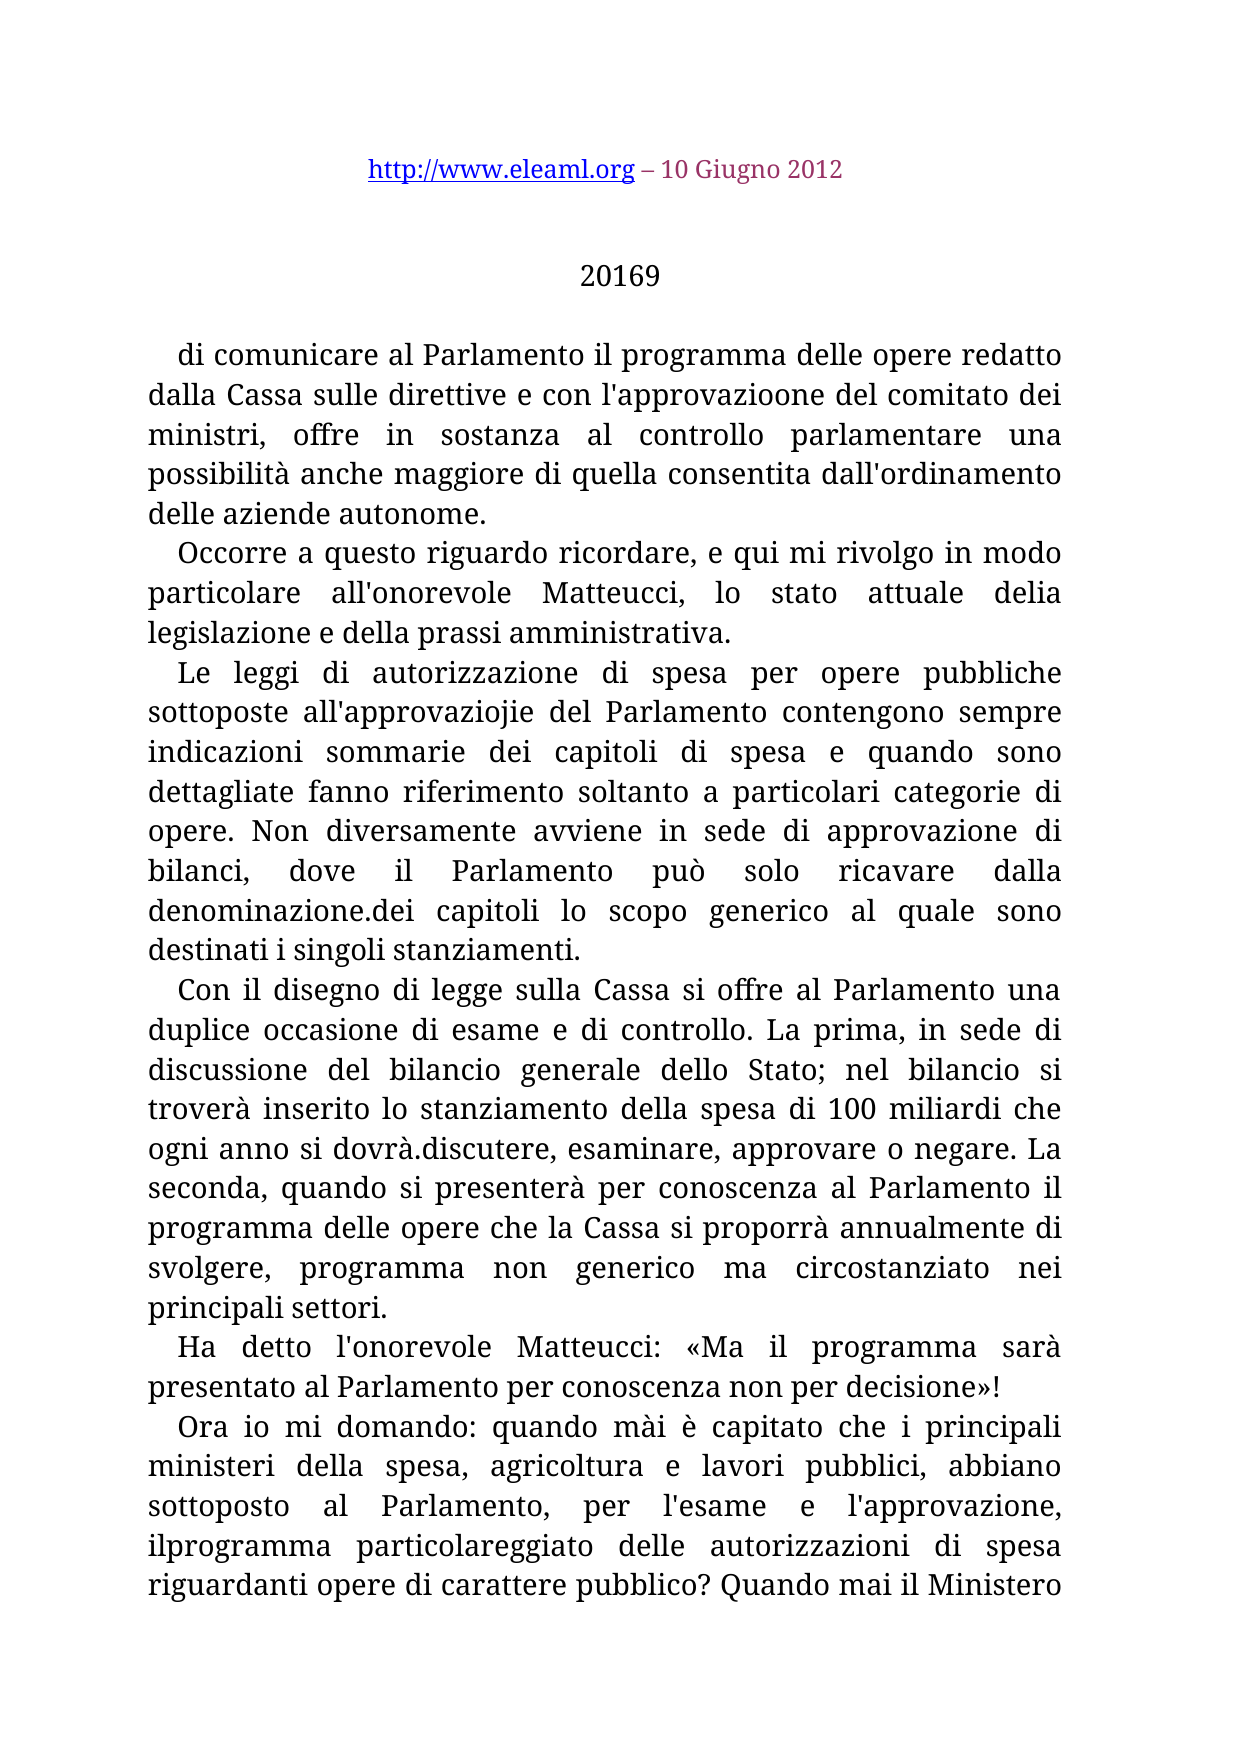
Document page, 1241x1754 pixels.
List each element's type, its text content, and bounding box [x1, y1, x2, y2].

text Occorre a questo riguardo ricordare, e qui mi rivolgo in modo particolare all'onorevole Matteucci, lo stato attuale delia legislazione e della prassi amministrativa. [148, 533, 1063, 652]
text Ha detto l'onorevole Matteucci: «Ma il programma sarà presentato al Parlamento per conoscenza non per decisione»! [148, 1327, 1063, 1406]
text 20169 [148, 255, 1063, 295]
text di comunicare al Parlamento il programma delle opere redatto dalla Cassa sulle direttive e con l'approvazioone del comitato dei ministri, offre in sostanza al controllo parlamentare una possibilità anche maggiore di quella consentita dall'ordinamento delle aziende autonome. [148, 334, 1063, 533]
text Ora io mi domando: quando mài è capitato che i principali ministeri della spesa, agricoltura e lavori pubblici, abbiano sottoposto al Parlamento, per l'esame e l'approvazione, ilprogramma particolareggiato delle autorizzazioni di spesa riguardanti opere di carattere pubblico? Quando mai il Ministero [148, 1406, 1063, 1604]
text Con il disegno di legge sulla Cassa si offre al Parlamento una duplice occasione di esame e di controllo. La prima, in sede di discussione del bilancio generale dello Stato; nel bilancio si troverà inserito lo stanziamento della spesa di 100 miliardi che ogni anno si dovrà.discutere, esaminare, approvare o negare. La seconda, quando si presenterà per conoscenza al Parlamento il programma delle opere che la Cassa si proporrà annualmente di svolgere, programma non generico ma circostanziato nei principali settori. [148, 969, 1063, 1327]
text Le leggi di autorizzazione di spesa per opere pubbliche sottoposte all'approvaziojie del Parlamento contengono sempre indicazioni sommarie dei capitoli di spesa e quando sono dettagliate fanno riferimento soltanto a particolari categorie di opere. Non diversamente avviene in sede di approvazione di bilanci, dove il Parlamento può solo ricavare dalla denominazione.dei capitoli lo scopo generico al quale sono destinati i singoli stanziamenti. [148, 652, 1063, 969]
